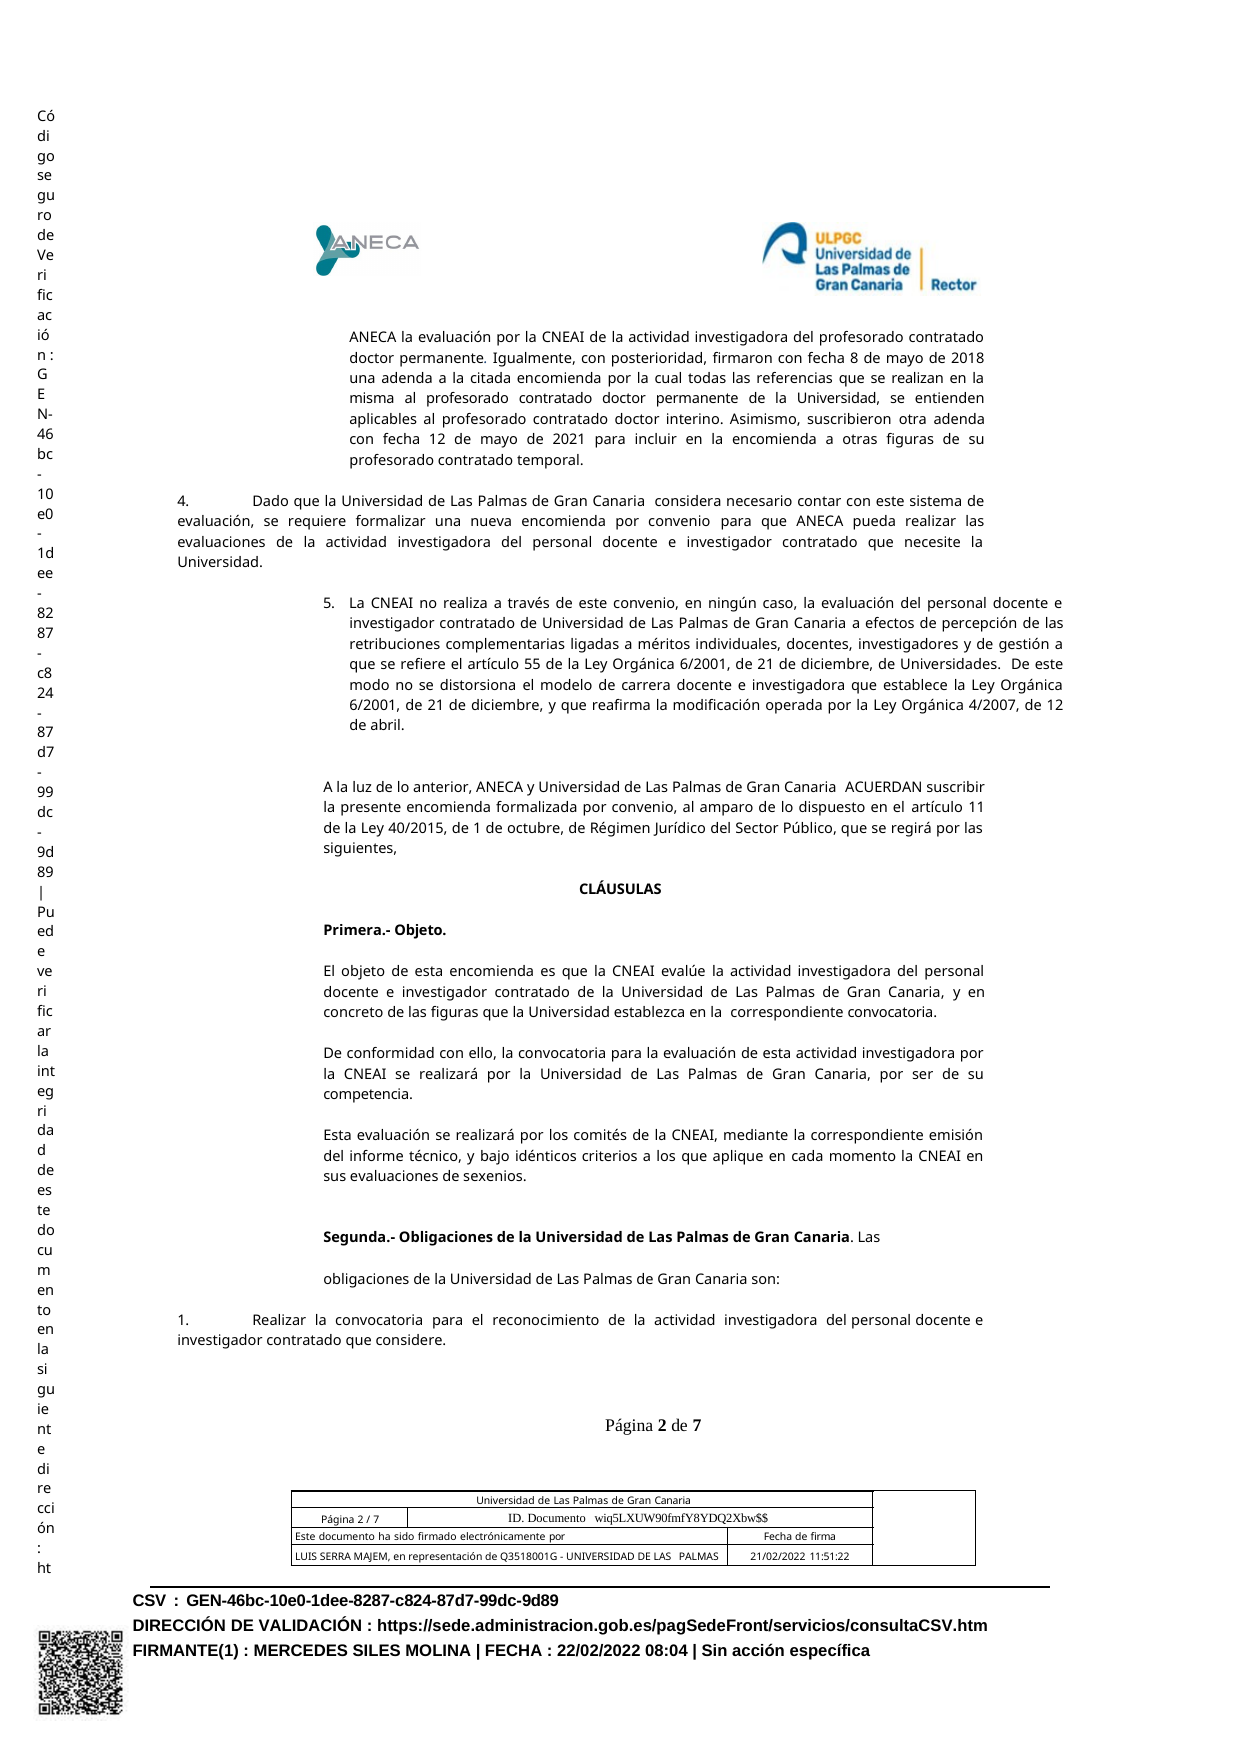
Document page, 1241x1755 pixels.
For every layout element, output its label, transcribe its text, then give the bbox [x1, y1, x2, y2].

table_cell LUIS SERRA MAJEM, en representación de Q3518001G - UNIVERSIDAD DE LAS PALMAS [292, 1545, 727, 1565]
text ANECA la evaluación por la CNEAI de la actividad investigadora del profesorado contratado doctor permanente. Igualmente, con posterioridad, firmaron con fecha 8 de mayo de 2018 una adenda a la citada encomienda por la cual todas las referencias que se realizan en la misma al profesorado contratado doctor permanente de la Universidad, se entienden aplicables al profesorado contratado doctor interino. Asimismo, suscribieron otra adenda con fecha 12 de mayo de 2021 para incluir en la encomienda a otras figuras de su profesorado contratado temporal. [349, 327, 985, 469]
text Segunda.- Obligaciones de la Universidad de Las Palmas de Gran Canaria. Las obligaciones de la Universidad de Las Palmas de Gran Canaria son: [323, 1227, 944, 1288]
list Dado que la Universidad de Las Palmas de Gran Canaria considera necesario contar con este sistema de evaluación, se requiere formalizar una nueva encomienda por convenio para que ANECA pueda realizar las evaluaciones de la actividad investigadora del personal docente e investigador contratado que necesite la Universidad. [177, 491, 984, 572]
table_header [873, 1491, 975, 1565]
text De conformidad con ello, la convocatoria para la evaluación de esta actividad investigadora por la CNEAI se realizará por la Universidad de Las Palmas de Gran Canaria, por ser de su competencia. [323, 1043, 984, 1104]
subtitle Primera.- Objeto. [323, 920, 1063, 940]
text Esta evaluación se realizará por los comités de la CNEAI, mediante la correspondiente emisión del informe técnico, y bajo idénticos criterios a los que aplique en cada momento la CNEAI en sus evaluaciones de sexenios. [323, 1125, 985, 1186]
list Realizar la convocatoria para el reconocimiento de la actividad investigadora del personal docente e investigador contratado que considere. [177, 1309, 984, 1350]
table_cell Página 2 / 7 [292, 1508, 407, 1527]
text A la luz de lo anterior, ANECA y Universidad de Las Palmas de Gran Canaria ACUERDAN suscribir la presente encomienda formalizada por convenio, al amparo de lo dispuesto en el artículo 11 de la Ley 40/2015, de 1 de octubre, de Régimen Jurídico del Sector Público, que se regirá por las siguientes, [323, 777, 985, 858]
table_cell ID. Documento wiq5LXUW90fmfY8YDQ2Xbw$$ [408, 1508, 872, 1527]
text El objeto de esta encomienda es que la CNEAI evalúe la actividad investigadora del personal docente e investigador contratado de la Universidad de Las Palmas de Gran Canaria, y en concreto de las figuras que la Universidad establezca en la correspondiente convocatoria. [323, 961, 985, 1022]
subtitle CLÁUSULAS [177, 879, 1063, 899]
table_header Universidad de Las Palmas de Gran Canaria [292, 1492, 872, 1507]
table_cell 21/02/2022 11:51:22 [728, 1545, 872, 1565]
table_cell Fecha de firma [728, 1528, 872, 1544]
table_cell Este documento ha sido firmado electrónicamente por [292, 1528, 727, 1544]
text Página 2 de 7 [244, 1414, 1063, 1435]
list La CNEAI no realiza a través de este convenio, en ningún caso, la evaluación del personal docente e investigador contratado de Universidad de Las Palmas de Gran Canaria a efectos de percepción de las retribuciones complementarias ligadas a méritos individuales, docentes, investigadores y de gestión a que se refiere el artículo 55 de la Ley Orgánica 6/2001, de 21 de diciembre, de Universidades. De este modo no se distorsiona el modelo de carrera docente e investigadora que establece la Ley Orgánica 6/2001, de 21 de diciembre, y que reafirma la modificación operada por la Ley Orgánica 4/2007, de 12 de abril. [323, 593, 1063, 735]
text Código seguro de Verificación : GEN-46bc-10e0-1dee-8287-c824-87d7-99dc-9d89 | Puede verificar la integridad de este documento en la siguiente dirección : https://sede.administracion.gob.es/pagSedeFront/servicios/consult... [37, 106, 55, 1577]
